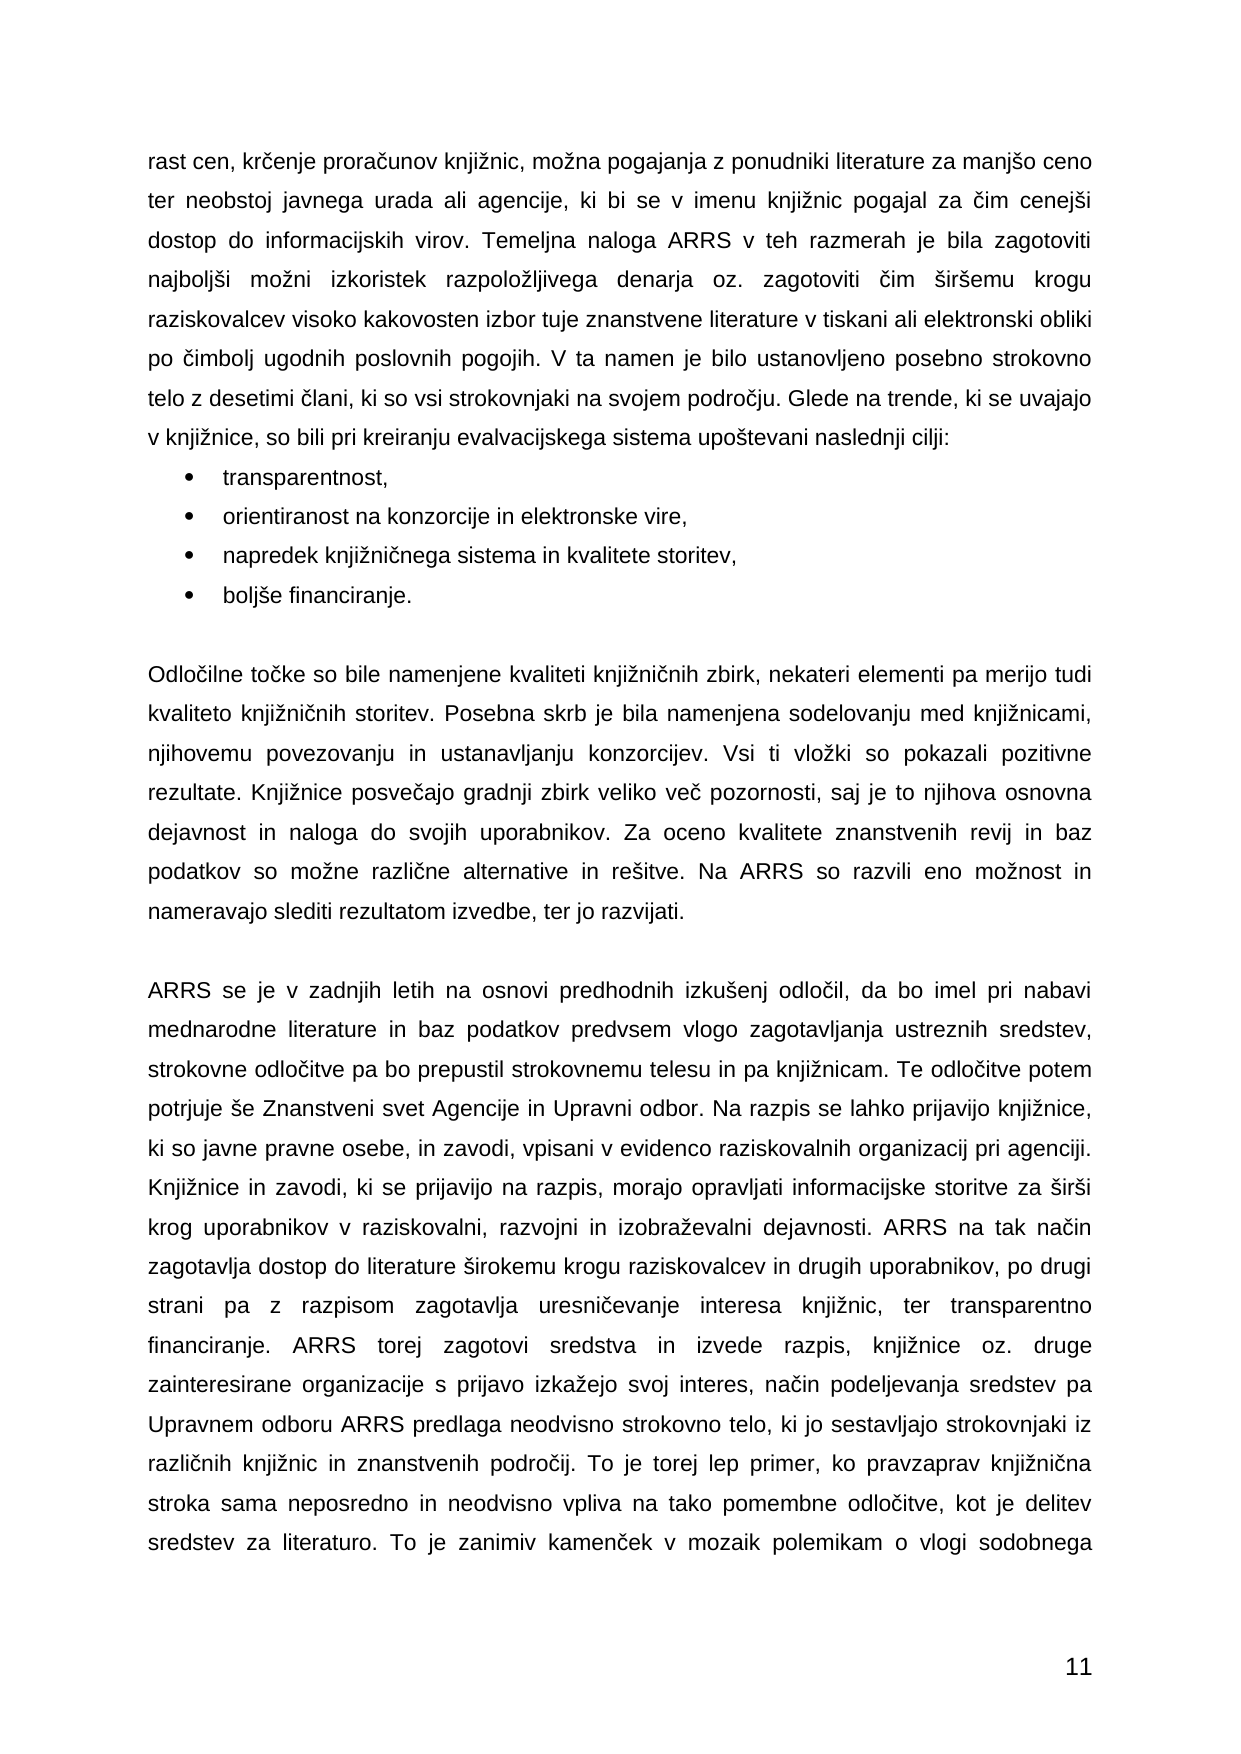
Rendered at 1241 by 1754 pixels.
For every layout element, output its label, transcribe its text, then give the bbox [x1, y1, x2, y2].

text rast cen, krčenje proračunov knjižnic, možna pogajanja z ponudniki literature za manjšo ceno ter neobstoj javnega urada ali agencije, ki bi se v imenu knjižnic pogajal za čim cenejši dostop do informacijskih virov. Temeljna naloga ARRS v teh razmerah je bila zagotoviti najboljši možni izkoristek razpoložljivega denarja oz. zagotoviti čim širšemu krogu raziskovalcev visoko kakovosten izbor tuje znanstvene literature v tiskani ali elektronski obliki po čimbolj ugodnih poslovnih pogojih. V ta namen je bilo ustanovljeno posebno strokovno telo z desetimi člani, ki so vsi strokovnjaki na svojem področju. Glede na trende, ki se uvajajo v knjižnice, so bili pri kreiranju evalvacijskega sistema upoštevani naslednji cilji: [148, 148, 1093, 450]
list boljše financiranje. [185, 582, 1093, 608]
text Odločilne točke so bile namenjene kvaliteti knjižničnih zbirk, nekateri elementi pa merijo tudi kvaliteto knjižničnih storitev. Posebna skrb je bila namenjena sodelovanju med knjižnicami, njihovemu povezovanju in ustanavljanju konzorcijev. Vsi ti vložki so pokazali pozitivne rezultate. Knjižnice posvečajo gradnji zbirk veliko več pozornosti, saj je to njihova osnovna dejavnost in naloga do svojih uporabnikov. Za oceno kvalitete znanstvenih revij in baz podatkov so možne različne alternative in rešitve. Na ARRS so razvili eno možnost in nameravajo slediti rezultatom izvedbe, ter jo razvijati. [148, 661, 1093, 924]
text ARRS se je v zadnjih letih na osnovi predhodnih izkušenj odločil, da bo imel pri nabavi mednarodne literature in baz podatkov predvsem vlogo zagotavljanja ustreznih sredstev, strokovne odločitve pa bo prepustil strokovnemu telesu in pa knjižnicam. Te odločitve potem potrjuje še Znanstveni svet Agencije in Upravni odbor. Na razpis se lahko prijavijo knjižnice, ki so javne pravne osebe, in zavodi, vpisani v evidenco raziskovalnih organizacij pri agenciji. Knjižnice in zavodi, ki se prijavijo na razpis, morajo opravljati informacijske storitve za širši krog uporabnikov v raziskovalni, razvojni in izobraževalni dejavnosti. ARRS na tak način zagotavlja dostop do literature širokemu krogu raziskovalcev in drugih uporabnikov, po drugi strani pa z razpisom zagotavlja uresničevanje interesa knjižnic, ter transparentno financiranje. ARRS torej zagotovi sredstva in izvede razpis, knjižnice oz. druge zainteresirane organizacije s prijavo izkažejo svoj interes, način podeljevanja sredstev pa Upravnem odboru ARRS predlaga neodvisno strokovno telo, ki jo sestavljajo strokovnjaki iz različnih knjižnic in znanstvenih področij. To je torej lep primer, ko pravzaprav knjižnična stroka sama neposredno in neodvisno vpliva na tako pomembne odločitve, kot je delitev sredstev za literaturo. To je zanimiv kamenček v mozaik polemikam o vlogi sodobnega [148, 977, 1093, 1556]
list napredek knjižničnega sistema in kvalitete storitev, [185, 542, 1093, 569]
list transparentnost, [185, 463, 1093, 490]
list orientiranost na konzorcije in elektronske vire, [185, 503, 1093, 529]
